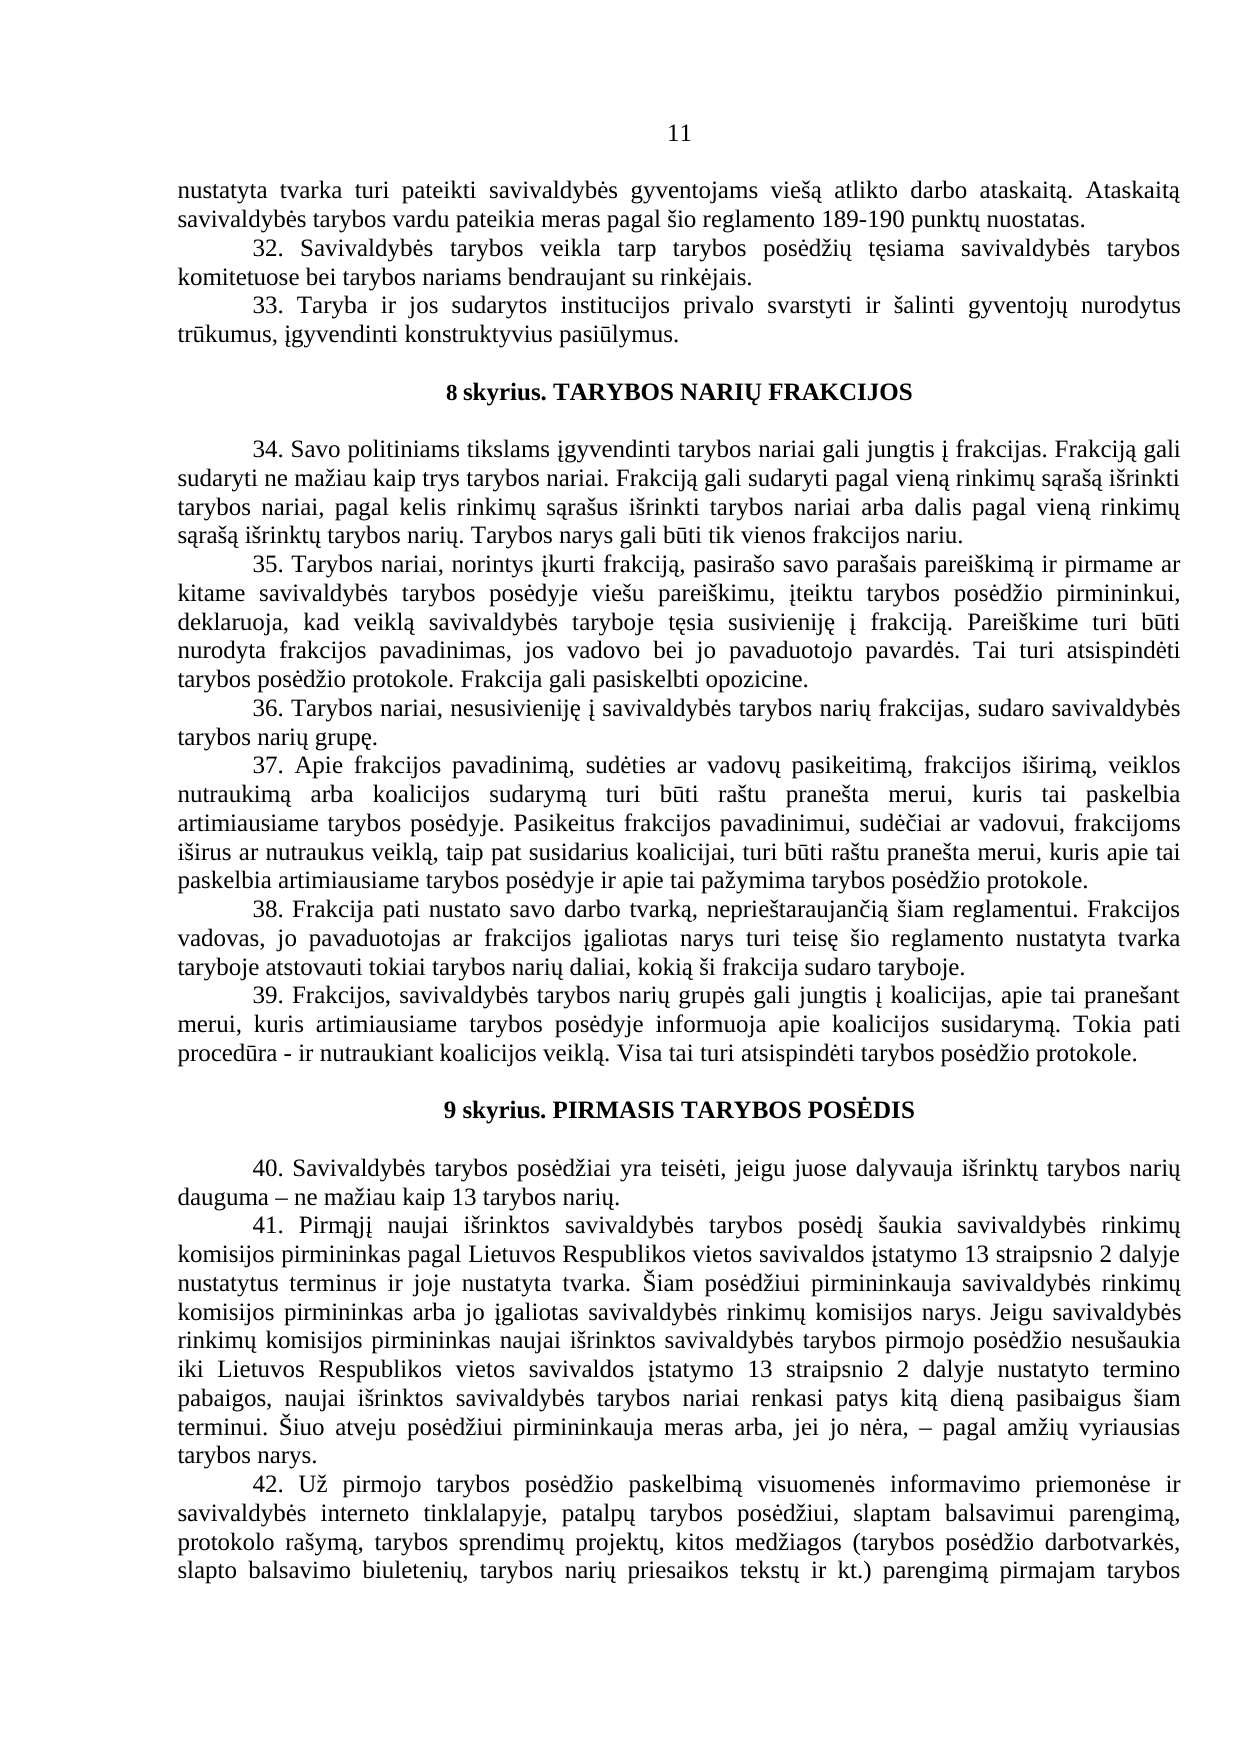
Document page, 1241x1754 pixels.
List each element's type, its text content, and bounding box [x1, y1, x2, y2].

text 34. Savo politiniams tikslams įgyvendinti tarybos nariai gali jungtis į frakcijas. Frakciją gali sudaryti ne mažiau kaip trys tarybos nariai. Frakciją gali sudaryti pagal vieną rinkimų sąrašą išrinkti tarybos nariai, pagal kelis rinkimų sąrašus išrinkti tarybos nariai arba dalis pagal vieną rinkimų sąrašą išrinktų tarybos narių. Tarybos narys gali būti tik vienos frakcijos nariu. [177, 434, 1181, 549]
text 32. Savivaldybės tarybos veikla tarp tarybos posėdžių tęsiama savivaldybės tarybos komitetuose bei tarybos nariams bendraujant su rinkėjais. [177, 233, 1181, 291]
text 37. Apie frakcijos pavadinimą, sudėties ar vadovų pasikeitimą, frakcijos iširimą, veiklos nutraukimą arba koalicijos sudarymą turi būti raštu pranešta merui, kuris tai paskelbia artimiausiame tarybos posėdyje. Pasikeitus frakcijos pavadinimui, sudėčiai ar vadovui, frakcijoms iširus ar nutraukus veiklą, taip pat susidarius koalicijai, turi būti raštu pranešta merui, kuris apie tai paskelbia artimiausiame tarybos posėdyje ir apie tai pažymima tarybos posėdžio protokole. [177, 751, 1181, 894]
text 40. Savivaldybės tarybos posėdžiai yra teisėti, jeigu juose dalyvauja išrinktų tarybos narių dauguma – ne mažiau kaip 13 tarybos narių. [177, 1153, 1181, 1211]
text 38. Frakcija pati nustato savo darbo tvarką, neprieštaraujančią šiam reglamentui. Frakcijos vadovas, jo pavaduotojas ar frakcijos įgaliotas narys turi teisę šio reglamento nustatyta tvarka taryboje atstovauti tokiai tarybos narių daliai, kokią ši frakcija sudaro taryboje. [177, 894, 1181, 981]
text 36. Tarybos nariai, nesusivieniję į savivaldybės tarybos narių frakcijas, sudaro savivaldybės tarybos narių grupę. [177, 693, 1181, 751]
text 33. Taryba ir jos sudarytos institucijos privalo svarstyti ir šalinti gyventojų nurodytus trūkumus, įgyvendinti konstruktyvius pasiūlymus. [177, 291, 1181, 348]
text 35. Tarybos nariai, norintys įkurti frakciją, pasirašo savo parašais pareiškimą ir pirmame ar kitame savivaldybės tarybos posėdyje viešu pareiškimu, įteiktu tarybos posėdžio pirmininkui, deklaruoja, kad veiklą savivaldybės taryboje tęsia susivieniję į frakciją. Pareiškime turi būti nurodyta frakcijos pavadinimas, jos vadovo bei jo pavaduotojo pavardės. Tai turi atsispindėti tarybos posėdžio protokole. Frakcija gali pasiskelbti opozicine. [177, 549, 1181, 693]
text 8 skyrius. TARYBOS NARIŲ FRAKCIJOS [177, 377, 1181, 406]
text 41. Pirmąjį naujai išrinktos savivaldybės tarybos posėdį šaukia savivaldybės rinkimų komisijos pirmininkas pagal Lietuvos Respublikos vietos savivaldos įstatymo 13 straipsnio 2 dalyje nustatytus terminus ir joje nustatyta tvarka. Šiam posėdžiui pirmininkauja savivaldybės rinkimų komisijos pirmininkas arba jo įgaliotas savivaldybės rinkimų komisijos narys. Jeigu savivaldybės rinkimų komisijos pirmininkas naujai išrinktos savivaldybės tarybos pirmojo posėdžio nesušaukia iki Lietuvos Respublikos vietos savivaldos įstatymo 13 straipsnio 2 dalyje nustatyto termino pabaigos, naujai išrinktos savivaldybės tarybos nariai renkasi patys kitą dieną pasibaigus šiam terminui. Šiuo atveju posėdžiui pirmininkauja meras arba, jei jo nėra, – pagal amžių vyriausias tarybos narys. [177, 1211, 1181, 1469]
text nustatyta tvarka turi pateikti savivaldybės gyventojams viešą atlikto darbo ataskaitą. Ataskaitą savivaldybės tarybos vardu pateikia meras pagal šio reglamento 189-190 punktų nuostatas. [177, 176, 1181, 233]
text 9 skyrius. PIRMASIS TARYBOS POSĖDIS [177, 1096, 1181, 1124]
text 39. Frakcijos, savivaldybės tarybos narių grupės gali jungtis į koalicijas, apie tai pranešant merui, kuris artimiausiame tarybos posėdyje informuoja apie koalicijos susidarymą. Tokia pati procedūra - ir nutraukiant koalicijos veiklą. Visa tai turi atsispindėti tarybos posėdžio protokole. [177, 981, 1181, 1067]
text 42. Už pirmojo tarybos posėdžio paskelbimą visuomenės informavimo priemonėse ir savivaldybės interneto tinklalapyje, patalpų tarybos posėdžiui, slaptam balsavimui parengimą, protokolo rašymą, tarybos sprendimų projektų, kitos medžiagos (tarybos posėdžio darbotvarkės, slapto balsavimo biuletenių, tarybos narių priesaikos tekstų ir kt.) parengimą pirmajam tarybos [177, 1469, 1181, 1584]
